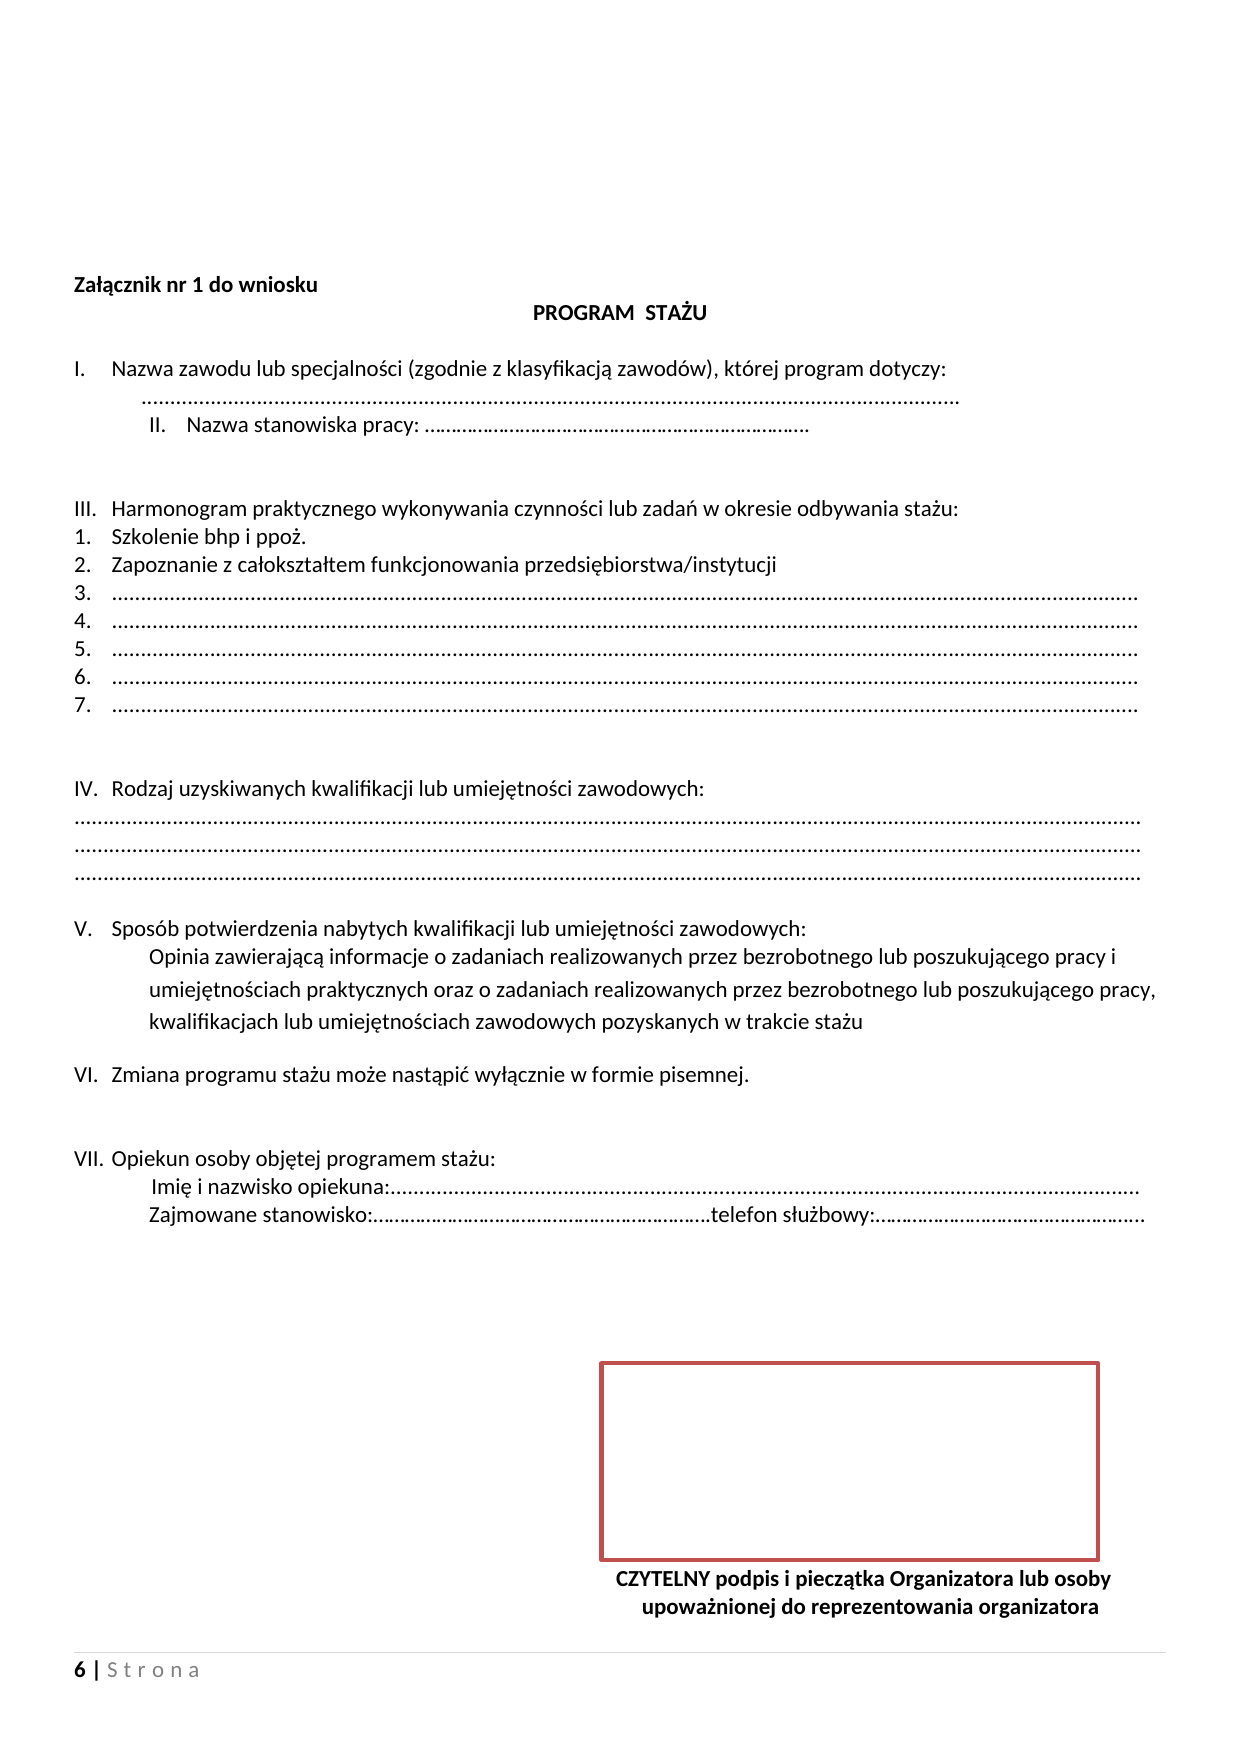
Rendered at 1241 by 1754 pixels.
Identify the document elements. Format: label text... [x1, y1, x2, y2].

list Zmiana programu stażu może nastąpić wyłącznie w formie pisemnej. [74, 1060, 1166, 1088]
text PROGRAM STAŻU [74, 298, 1166, 326]
text Załącznik nr 1 do wniosku [74, 270, 1166, 298]
list Szkolenie bhp i ppoż. [74, 522, 1166, 550]
list .................................................................................................................................................................................. [74, 634, 1166, 662]
list .................................................................................................................................................................................. [74, 578, 1166, 606]
list Opiekun osoby objętej programem stażu: [74, 1144, 1166, 1172]
list .................................................................................................................................................................................. [74, 662, 1166, 690]
text Imię i nazwisko opiekuna:.................................................................................................................................. [74, 1172, 1166, 1200]
list Rodzaj uzyskiwanych kwalifikacji lub umiejętności zawodowych: [74, 774, 1166, 802]
text Opinia zawierającą informacje o zadaniach realizowanych przez bezrobotnego lub poszukującego pracy i umiejętnościach praktycznych oraz o zadaniach realizowanych przez bezrobotnego lub poszukującego pracy, kwalifikacjach lub umiejętnościach zawodowych pozyskanych w trakcie stażu [149, 942, 1166, 1035]
list Sposób potwierdzenia nabytych kwalifikacji lub umiejętności zawodowych: [74, 914, 1166, 942]
list Zapoznanie z całokształtem funkcjonowania przedsiębiorstwa/instytucji [74, 550, 1166, 578]
list Nazwa stanowiska pracy: ………………………………………………………………. [149, 410, 1166, 438]
text upoważnionej do reprezentowania organizatora [590, 1592, 1166, 1620]
text ......................................................................................................................................................................................... [74, 858, 1166, 886]
list .................................................................................................................................................................................. [74, 606, 1166, 634]
text .............................................................................................................................................. [74, 382, 1166, 410]
list Harmonogram praktycznego wykonywania czynności lub zadań w okresie odbywania stażu: [74, 494, 1166, 522]
text CZYTELNY podpis i pieczątka Organizatora lub osoby [590, 1564, 1166, 1592]
text Zajmowane stanowisko:……………………………………………………….telefon służbowy:…………………………………………... [149, 1200, 1166, 1228]
text ......................................................................................................................................................................................... [74, 802, 1166, 830]
list Nazwa zawodu lub specjalności (zgodnie z klasyfikacją zawodów), której program dotyczy: [74, 354, 1166, 382]
list .................................................................................................................................................................................. [74, 690, 1166, 718]
text ......................................................................................................................................................................................... [74, 830, 1166, 858]
